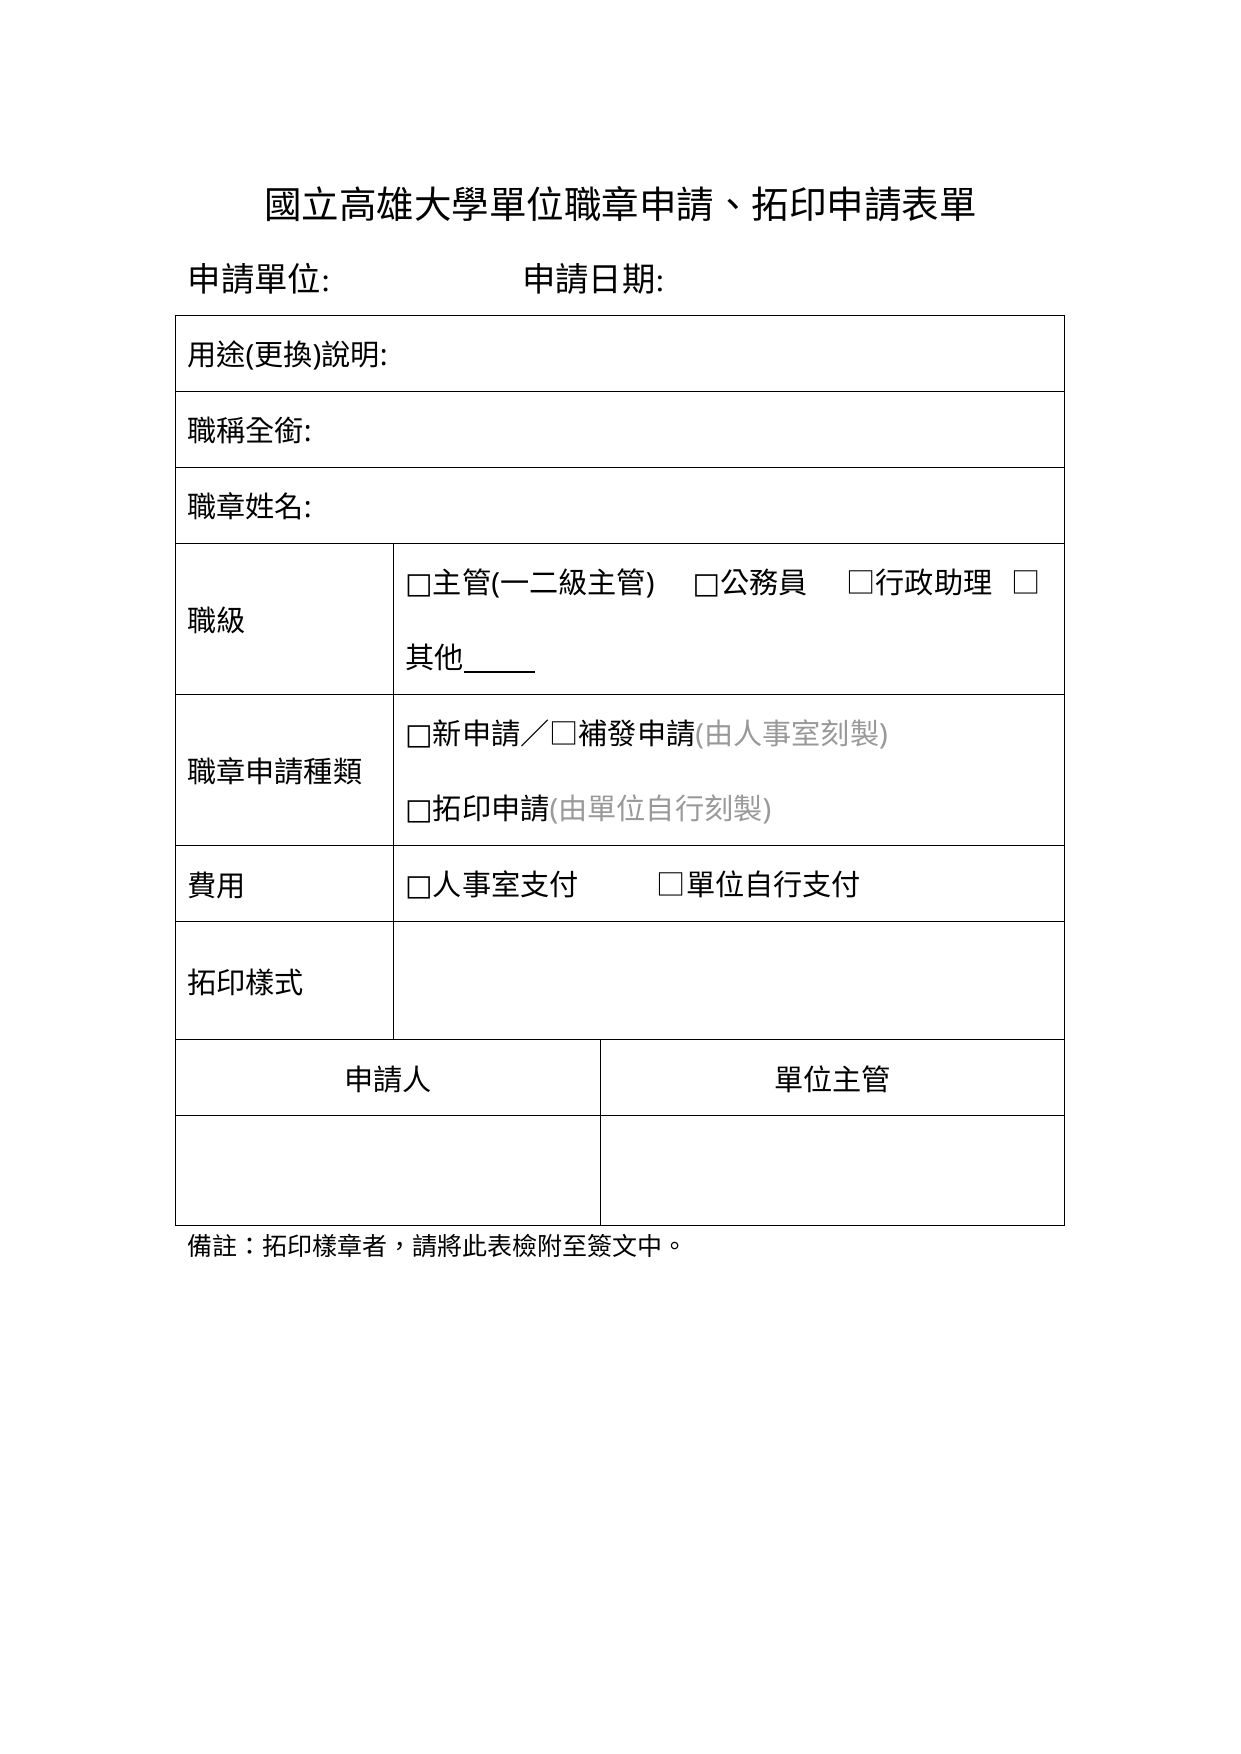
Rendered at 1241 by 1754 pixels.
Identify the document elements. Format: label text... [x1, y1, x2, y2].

table_cell □主管(一二級主管) □公務員 □行政助理 □其他 [394, 544, 1064, 694]
table_cell □新申請／□補發申請(由人事室刻製) □拓印申請(由單位自行刻製) [394, 695, 1064, 845]
table_header 用途(更換)說明: [176, 316, 1064, 391]
text 國立高雄大學單位職章申請、拓印申請表單 [187, 164, 1053, 239]
text 申請單位: 申請日期: [187, 239, 1053, 314]
table_cell 費用 [176, 846, 393, 921]
table_cell 拓印樣式 [176, 922, 393, 1039]
table_cell [176, 1116, 600, 1225]
table_cell 單位主管 [601, 1040, 1064, 1115]
table_cell 職稱全銜: [176, 392, 1064, 467]
table_cell □人事室支付 □單位自行支付 [394, 846, 1064, 921]
table_cell 職章申請種類 [176, 695, 393, 845]
table_cell [394, 922, 1064, 1039]
table_cell 職級 [176, 544, 393, 694]
table_cell 申請人 [176, 1040, 600, 1115]
text 備註：拓印樣章者，請將此表檢附至簽文中。 [187, 1226, 1053, 1264]
table_cell [601, 1116, 1064, 1225]
table_cell 職章姓名: [176, 468, 1064, 543]
